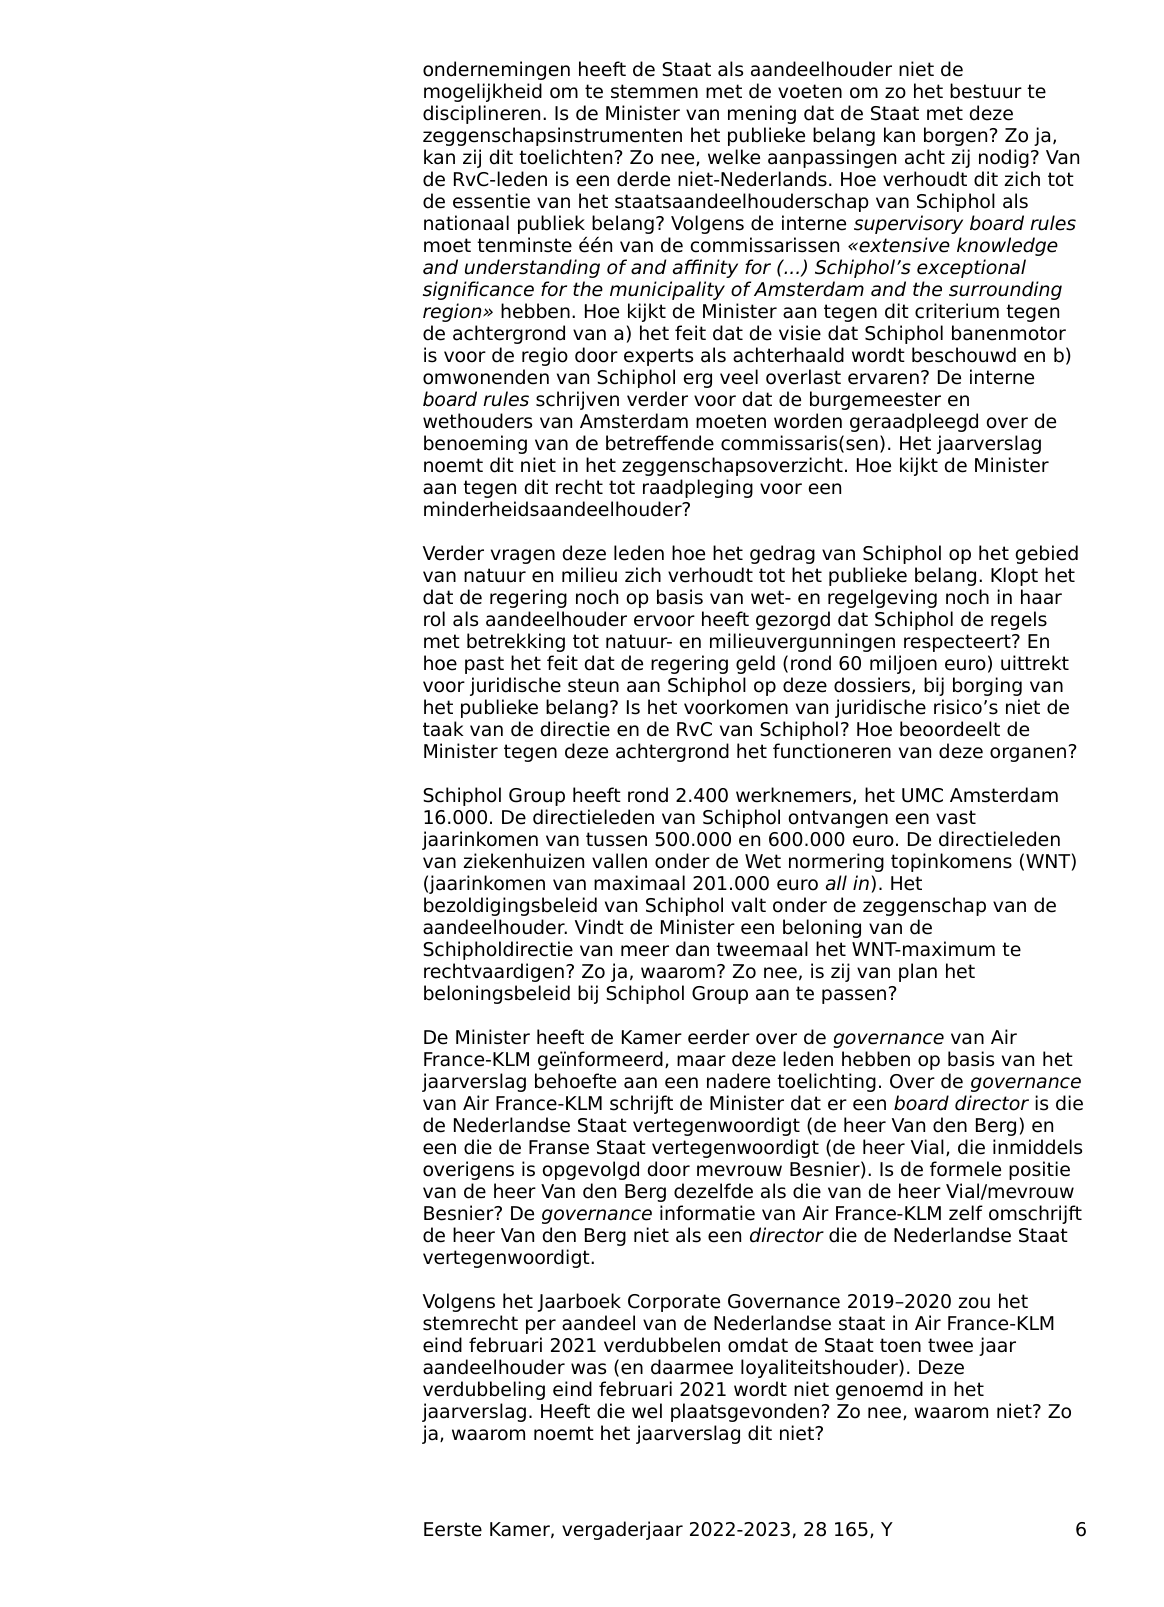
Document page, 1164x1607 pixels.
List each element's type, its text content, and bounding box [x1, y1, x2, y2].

text De Minister heeft de Kamer eerder over de governance van Air France-KLM geïnformeerd, maar deze leden hebben op basis van het jaarverslag behoefte aan een nadere toelichting. Over de governance van Air France-KLM schrijft de Minister dat er een board director is die de Nederlandse Staat vertegenwoordigt (de heer Van den Berg) en een die de Franse Staat vertegenwoordigt (de heer Vial, die inmiddels overigens is opgevolgd door mevrouw Besnier). Is de formele positie van de heer Van den Berg dezelfde als die van de heer Vial/mevrouw Besnier? De governance informatie van Air France-KLM zelf omschrijft de heer Van den Berg niet als een director die de Nederlandse Staat vertegenwoordigt. [422, 1027, 1087, 1268]
text ondernemingen heeft de Staat als aandeelhouder niet de mogelijkheid om te stemmen met de voeten om zo het bestuur te disciplineren. Is de Minister van mening dat de Staat met deze zeggenschapsinstrumenten het publieke belang kan borgen? Zo ja, kan zij dit toelichten? Zo nee, welke aanpassingen acht zij nodig? Van de RvC-leden is een derde niet-Nederlands. Hoe verhoudt dit zich tot de essentie van het staatsaandeelhouderschap van Schiphol als nationaal publiek belang? Volgens de interne supervisory board rules moet tenminste één van de commissarissen «extensive knowledge and understanding of and affinity for (...) Schiphol’s exceptional significance for the municipality of Amsterdam and the surrounding region» hebben. Hoe kijkt de Minister aan tegen dit criterium tegen de achtergrond van a) het feit dat de visie dat Schiphol banenmotor is voor de regio door experts als achterhaald wordt beschouwd en b) omwonenden van Schiphol erg veel overlast ervaren? De interne board rules schrijven verder voor dat de burgemeester en wethouders van Amsterdam moeten worden geraadpleegd over de benoeming van de betreffende commissaris(sen). Het jaarverslag noemt dit niet in het zeggenschapsoverzicht. Hoe kijkt de Minister aan tegen dit recht tot raadpleging voor een minderheidsaandeelhouder? [422, 59, 1087, 521]
text Schiphol Group heeft rond 2.400 werknemers, het UMC Amsterdam 16.000. De directieleden van Schiphol ontvangen een vast jaarinkomen van tussen 500.000 en 600.000 euro. De directieleden van ziekenhuizen vallen onder de Wet normering topinkomens (WNT) (jaarinkomen van maximaal 201.000 euro all in). Het bezoldigingsbeleid van Schiphol valt onder de zeggenschap van de aandeelhouder. Vindt de Minister een beloning van de Schipholdirectie van meer dan tweemaal het WNT-maximum te rechtvaardigen? Zo ja, waarom? Zo nee, is zij van plan het beloningsbeleid bij Schiphol Group aan te passen? [422, 785, 1087, 1004]
text Verder vragen deze leden hoe het gedrag van Schiphol op het gebied van natuur en milieu zich verhoudt tot het publieke belang. Klopt het dat de regering noch op basis van wet- en regelgeving noch in haar rol als aandeelhouder ervoor heeft gezorgd dat Schiphol de regels met betrekking tot natuur- en milieuvergunningen respecteert? En hoe past het feit dat de regering geld (rond 60 miljoen euro) uittrekt voor juridische steun aan Schiphol op deze dossiers, bij borging van het publieke belang? Is het voorkomen van juridische risico’s niet de taak van de directie en de RvC van Schiphol? Hoe beoordeelt de Minister tegen deze achtergrond het functioneren van deze organen? [422, 543, 1087, 763]
text Volgens het Jaarboek Corporate Governance 2019–2020 zou het stemrecht per aandeel van de Nederlandse staat in Air France-KLM eind februari 2021 verdubbelen omdat de Staat toen twee jaar aandeelhouder was (en daarmee loyaliteitshouder). Deze verdubbeling eind februari 2021 wordt niet genoemd in het jaarverslag. Heeft die wel plaatsgevonden? Zo nee, waarom niet? Zo ja, waarom noemt het jaarverslag dit niet? [422, 1291, 1087, 1444]
